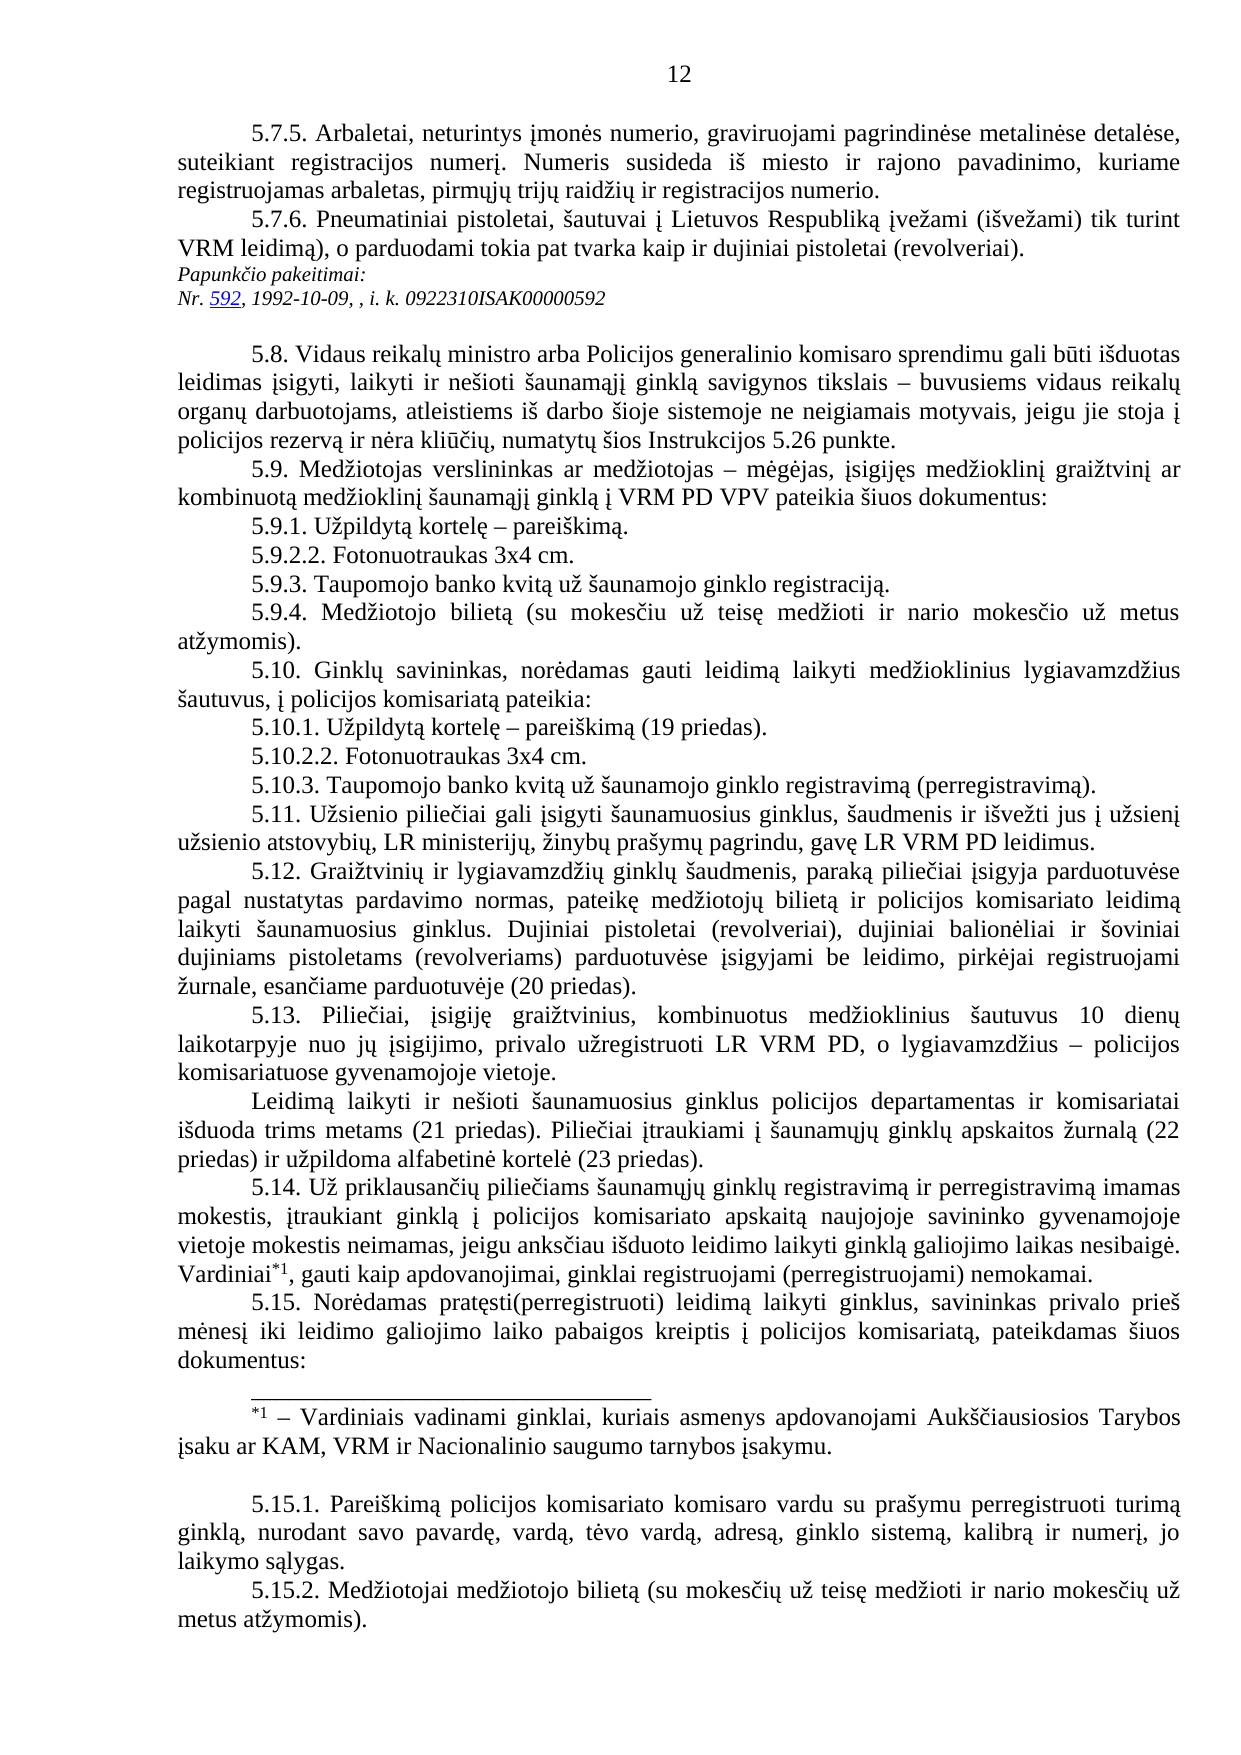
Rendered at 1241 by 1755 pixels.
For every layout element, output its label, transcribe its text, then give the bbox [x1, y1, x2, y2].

text 5.10.1. Užpildytą kortelę – pareiškimą (19 priedas). [177, 712, 1181, 741]
text ________________________________ [177, 1374, 1181, 1402]
text 5.15.1. Pareiškimą policijos komisariato komisaro vardu su prašymu perregistruoti turimą ginklą, nurodant savo pavardę, vardą, tėvo vardą, adresą, ginklo sistemą, kalibrą ir numerį, jo laikymo sąlygas. [177, 1489, 1181, 1575]
text 5.8. Vidaus reikalų ministro arba Policijos generalinio komisaro sprendimu gali būti išduotas leidimas įsigyti, laikyti ir nešioti šaunamąjį ginklą savigynos tikslais – buvusiems vidaus reikalų organų darbuotojams, atleistiems iš darbo šioje sistemoje ne neigiamais motyvais, jeigu jie stoja į policijos rezervą ir nėra kliūčių, numatytų šios Instrukcijos 5.26 punkte. [177, 339, 1181, 454]
text 5.9.3. Taupomojo banko kvitą už šaunamojo ginklo registraciją. [177, 569, 1181, 597]
text 5.9.2.2. Fotonuotraukas 3x4 cm. [177, 540, 1181, 569]
text 5.9. Medžiotojas verslininkas ar medžiotojas – mėgėjas, įsigijęs medžioklinį graižtvinį ar kombinuotą medžioklinį šaunamąjį ginklą į VRM PD VPV pateikia šiuos dokumentus: [177, 454, 1181, 511]
text 5.9.4. Medžiotojo bilietą (su mokesčiu už teisę medžioti ir nario mokesčio už metus atžymomis). [177, 597, 1181, 655]
text 5.10.3. Taupomojo banko kvitą už šaunamojo ginklo registravimą (perregistravimą). [177, 770, 1181, 799]
text 5.7.6. Pneumatiniai pistoletai, šautuvai į Lietuvos Respubliką įvežami (išvežami) tik turint VRM leidimą), o parduodami tokia pat tvarka kaip ir dujiniai pistoletai (revolveriai). [177, 204, 1181, 262]
text *1 – Vardiniais vadinami ginklai, kuriais asmenys apdovanojami Aukščiausiosios Tarybos įsaku ar KAM, VRM ir Nacionalinio saugumo tarnybos įsakymu. [177, 1402, 1181, 1460]
text 5.14. Už priklausančių piliečiams šaunamųjų ginklų registravimą ir perregistravimą imamas mokestis, įtraukiant ginklą į policijos komisariato apskaitą naujojoje savininko gyvenamojoje vietoje mokestis neimamas, jeigu anksčiau išduoto leidimo laikyti ginklą galiojimo laikas nesibaigė. Vardiniai*1, gauti kaip apdovanojimai, ginklai registruojami (perregistruojami) nemokamai. [177, 1172, 1181, 1287]
text 5.9.1. Užpildytą kortelę – pareiškimą. [177, 511, 1181, 540]
text 5.15. Norėdamas pratęsti(perregistruoti) leidimą laikyti ginklus, savininkas privalo prieš mėnesį iki leidimo galiojimo laiko pabaigos kreiptis į policijos komisariatą, pateikdamas šiuos dokumentus: [177, 1287, 1181, 1374]
text 5.13. Piliečiai, įsigiję graižtvinius, kombinuotus medžioklinius šautuvus 10 dienų laikotarpyje nuo jų įsigijimo, privalo užregistruoti LR VRM PD, o lygiavamzdžius – policijos komisariatuose gyvenamojoje vietoje. [177, 1000, 1181, 1086]
text Nr. 592, 1992-10-09, , i. k. 0922310ISAK00000592 [177, 286, 1181, 310]
text 5.15.2. Medžiotojai medžiotojo bilietą (su mokesčių už teisę medžioti ir nario mokesčių už metus atžymomis). [177, 1575, 1181, 1632]
text 5.7.5. Arbaletai, neturintys įmonės numerio, graviruojami pagrindinėse metalinėse detalėse, suteikiant registracijos numerį. Numeris susideda iš miesto ir rajono pavadinimo, kuriame registruojamas arbaletas, pirmųjų trijų raidžių ir registracijos numerio. [177, 118, 1181, 204]
text 5.10. Ginklų savininkas, norėdamas gauti leidimą laikyti medžioklinius lygiavamzdžius šautuvus, į policijos komisariatą pateikia: [177, 655, 1181, 712]
text 5.10.2.2. Fotonuotraukas 3x4 cm. [177, 741, 1181, 770]
text 5.11. Užsienio piliečiai gali įsigyti šaunamuosius ginklus, šaudmenis ir išvežti jus į užsienį užsienio atstovybių, LR ministerijų, žinybų prašymų pagrindu, gavę LR VRM PD leidimus. [177, 799, 1181, 856]
text Papunkčio pakeitimai: [177, 262, 1181, 286]
text Leidimą laikyti ir nešioti šaunamuosius ginklus policijos departamentas ir komisariatai išduoda trims metams (21 priedas). Piliečiai įtraukiami į šaunamųjų ginklų apskaitos žurnalą (22 priedas) ir užpildoma alfabetinė kortelė (23 priedas). [177, 1086, 1181, 1172]
text 5.12. Graižtvinių ir lygiavamzdžių ginklų šaudmenis, paraką piliečiai įsigyja parduotuvėse pagal nustatytas pardavimo normas, pateikę medžiotojų bilietą ir policijos komisariato leidimą laikyti šaunamuosius ginklus. Dujiniai pistoletai (revolveriai), dujiniai balionėliai ir šoviniai dujiniams pistoletams (revolveriams) parduotuvėse įsigyjami be leidimo, pirkėjai registruojami žurnale, esančiame parduotuvėje (20 priedas). [177, 856, 1181, 1000]
